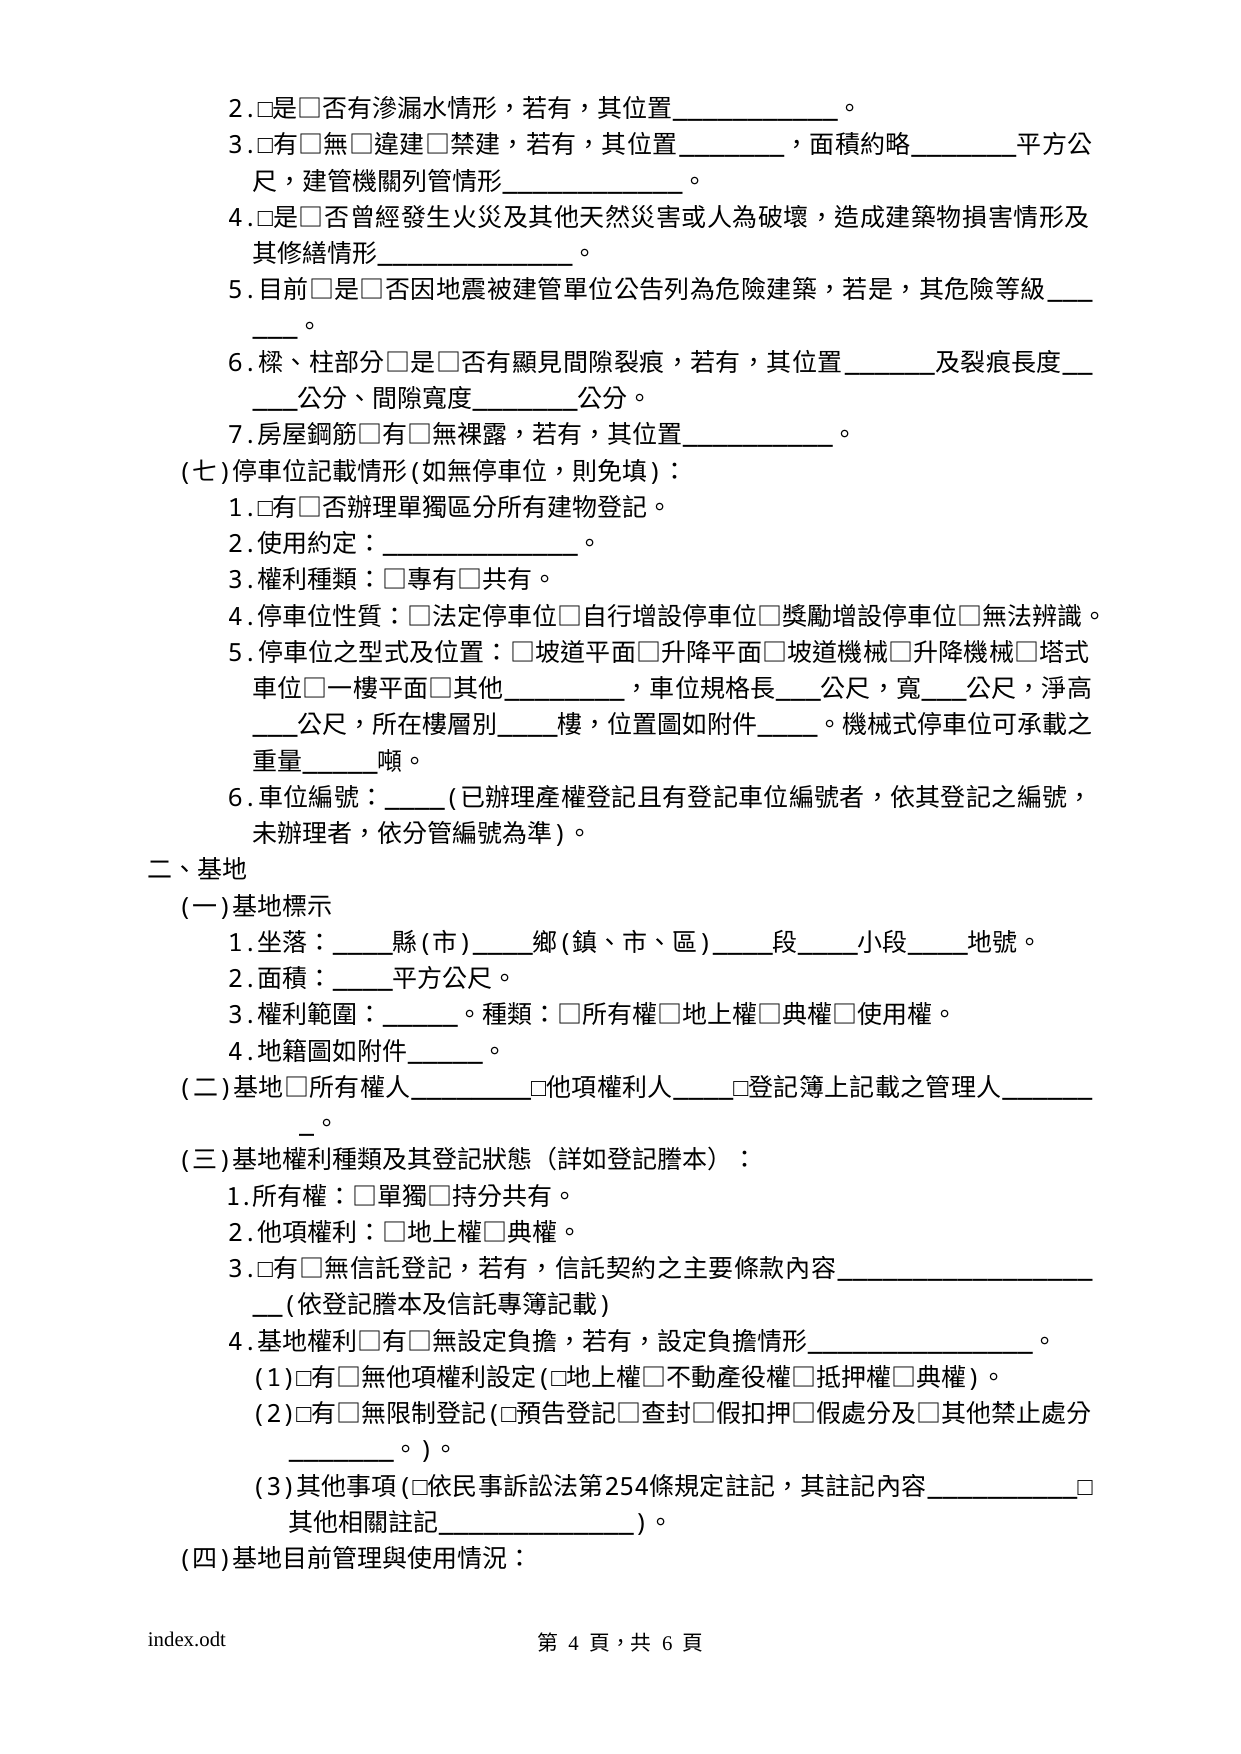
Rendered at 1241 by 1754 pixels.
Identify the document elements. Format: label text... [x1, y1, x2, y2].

text (三)基地權利種類及其登記狀態（詳如登記謄本）： [177, 1140, 1092, 1176]
text (七)停車位記載情形(如無停車位，則免填)： [177, 451, 1092, 487]
text (二)基地□所有權人________□他項權利人____□登記簿上記載之管理人_______。 [177, 1067, 1092, 1140]
text 2.使用約定：_____________。 [228, 524, 1092, 560]
text 3.□有□無□違建□禁建，若有，其位置_______，面積約略_______平方公尺，建管機關列管情形____________。 [228, 125, 1092, 197]
text 1.所有權：□單獨□持分共有。 [228, 1176, 1092, 1212]
text (四)基地目前管理與使用情況： [177, 1539, 1092, 1575]
text (2)□有□無限制登記(□預告登記□查封□假扣押□假處分及□其他禁止處分_______。)。 [251, 1394, 1092, 1466]
text (一)基地標示 [177, 886, 1092, 922]
text (3)其他事項(□依民事訴訟法第254條規定註記，其註記內容__________□其他相關註記_____________)。 [251, 1466, 1092, 1539]
text 1.□有□否辦理單獨區分所有建物登記。 [228, 487, 1092, 524]
text (1)□有□無他項權利設定(□地上權□不動產役權□抵押權□典權)。 [251, 1357, 1092, 1394]
text 3.權利種類：□專有□共有。 [228, 560, 1092, 596]
text 4.基地權利□有□無設定負擔，若有，設定負擔情形_______________。 [228, 1321, 1092, 1357]
text 4.地籍圖如附件_____。 [228, 1031, 1092, 1067]
text 4.□是□否曾經發生火災及其他天然災害或人為破壞，造成建築物損害情形及其修繕情形_____________。 [228, 197, 1092, 270]
text 4.停車位性質：□法定停車位□自行增設停車位□獎勵增設停車位□無法辨識。 [228, 596, 1092, 632]
text 5.目前□是□否因地震被建管單位公告列為危險建築，若是，其危險等級______。 [228, 270, 1092, 342]
text 3.權利範圍：_____。種類：□所有權□地上權□典權□使用權。 [228, 995, 1092, 1031]
text 6.樑、柱部分□是□否有顯見間隙裂痕，若有，其位置______及裂痕長度_____公分、間隙寬度_______公分。 [228, 342, 1092, 415]
text 7.房屋鋼筋□有□無裸露，若有，其位置__________。 [228, 415, 1092, 451]
text 5.停車位之型式及位置：□坡道平面□升降平面□坡道機械□升降機械□塔式車位□一樓平面□其他________，車位規格長___公尺，寬___公尺，淨高___公尺，所在樓層別____樓，位置圖如附件____。機械式停車位可承載之重量_____噸。 [228, 632, 1092, 777]
text 2.面積：____平方公尺。 [228, 959, 1092, 995]
text 3.□有□無信託登記，若有，信託契約之主要條款內容___________________(依登記謄本及信託專簿記載) [228, 1249, 1092, 1321]
text 6.車位編號：____(已辦理產權登記且有登記車位編號者，依其登記之編號，未辦理者，依分管編號為準)。 [228, 777, 1092, 850]
text 2.他項權利：□地上權□典權。 [228, 1212, 1092, 1249]
text 1.坐落：____縣(市)____鄉(鎮、市、區)____段____小段____地號。 [228, 922, 1092, 959]
text 2.□是□否有滲漏水情形，若有，其位置___________。 [228, 89, 1092, 125]
text 二、基地 [148, 850, 1092, 886]
